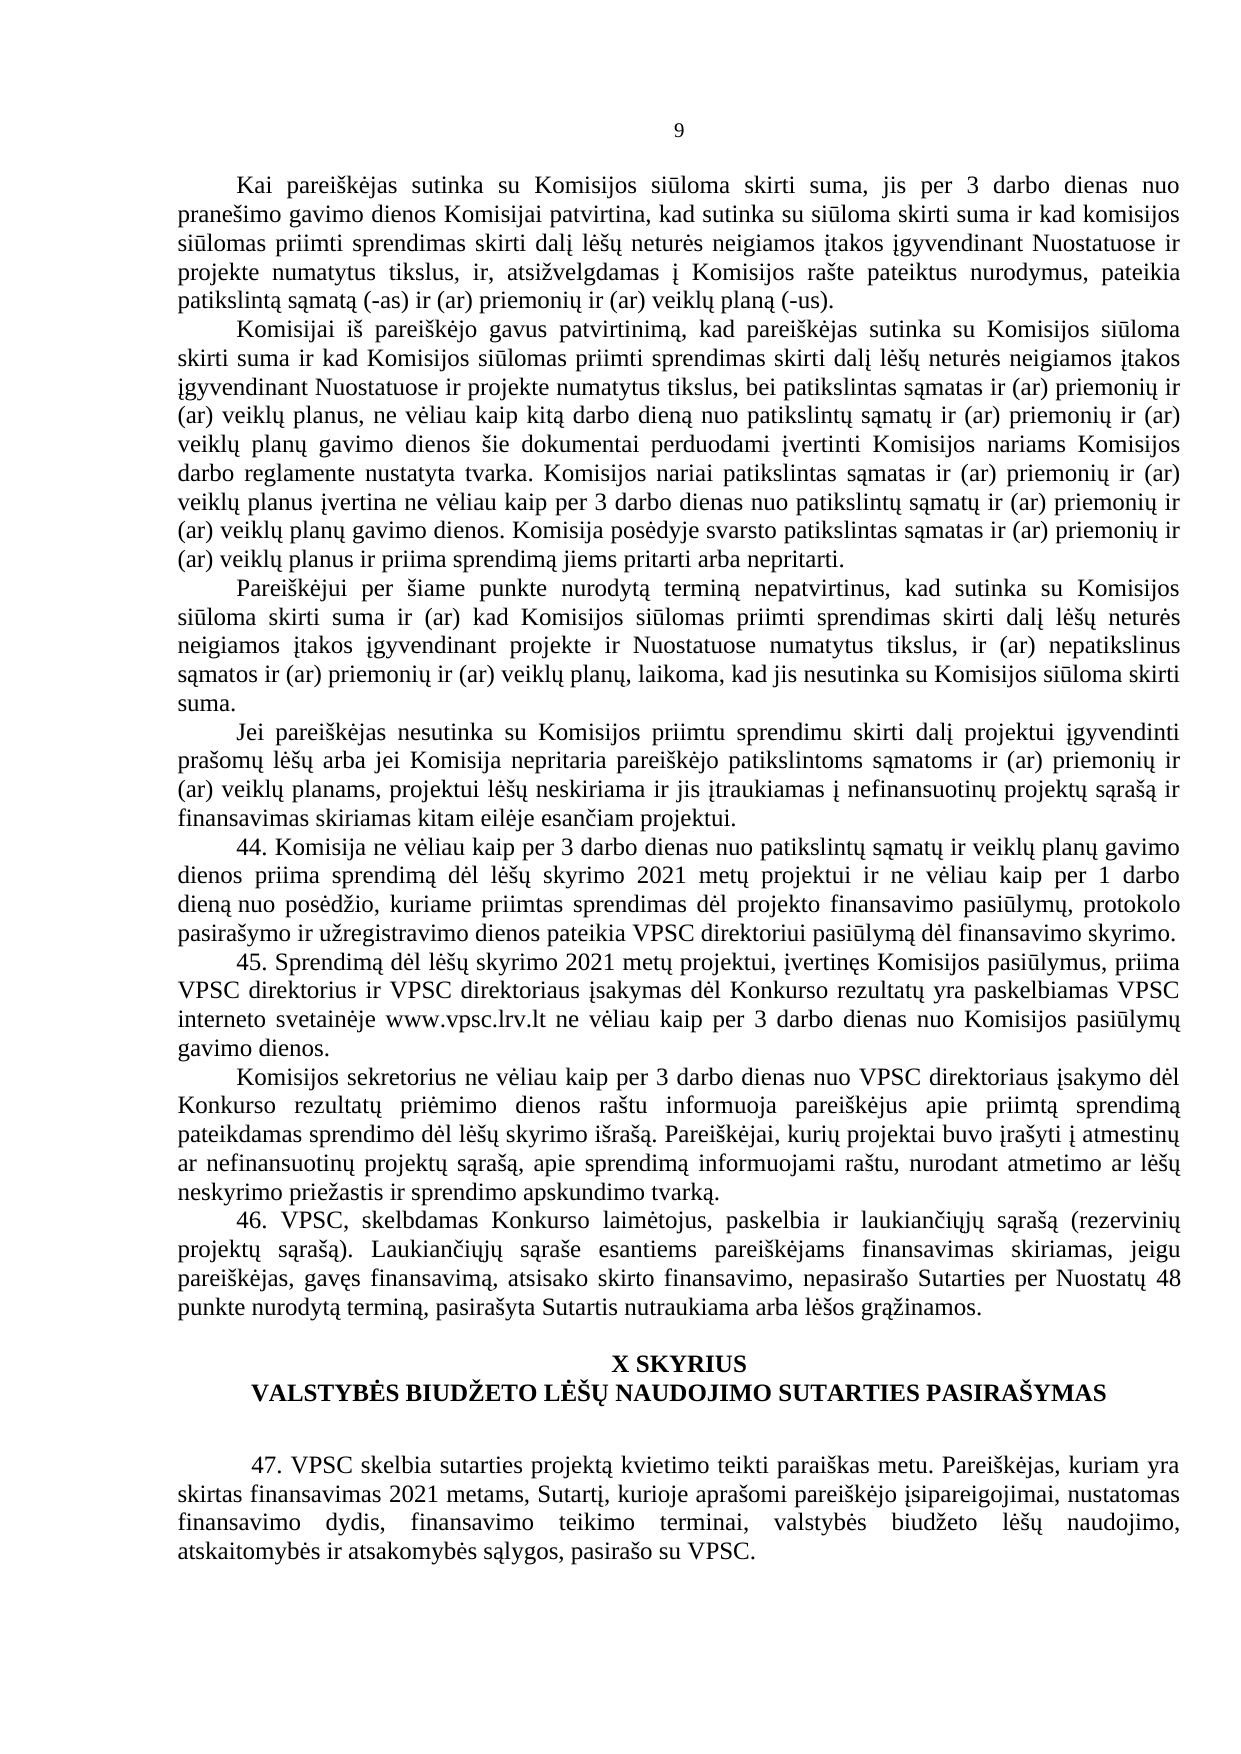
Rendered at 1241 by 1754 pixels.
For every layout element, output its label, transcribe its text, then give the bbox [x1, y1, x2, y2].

text Komisijai iš pareiškėjo gavus patvirtinimą, kad pareiškėjas sutinka su Komisijos siūloma skirti suma ir kad Komisijos siūlomas priimti sprendimas skirti dalį lėšų neturės neigiamos įtakos įgyvendinant Nuostatuose ir projekte numatytus tikslus, bei patikslintas sąmatas ir (ar) priemonių ir (ar) veiklų planus, ne vėliau kaip kitą darbo dieną nuo patikslintų sąmatų ir (ar) priemonių ir (ar) veiklų planų gavimo dienos šie dokumentai perduodami įvertinti Komisijos nariams Komisijos darbo reglamente nustatyta tvarka. Komisijos nariai patikslintas sąmatas ir (ar) priemonių ir (ar) veiklų planus įvertina ne vėliau kaip per 3 darbo dienas nuo patikslintų sąmatų ir (ar) priemonių ir (ar) veiklų planų gavimo dienos. Komisija posėdyje svarsto patikslintas sąmatas ir (ar) priemonių ir (ar) veiklų planus ir priima sprendimą jiems pritarti arba nepritarti. [177, 314, 1181, 573]
text Komisijos sekretorius ne vėliau kaip per 3 darbo dienas nuo VPSC direktoriaus įsakymo dėl Konkurso rezultatų priėmimo dienos raštu informuoja pareiškėjus apie priimtą sprendimą pateikdamas sprendimo dėl lėšų skyrimo išrašą. Pareiškėjai, kurių projektai buvo įrašyti į atmestinų ar nefinansuotinų projektų sąrašą, apie sprendimą informuojami raštu, nurodant atmetimo ar lėšų neskyrimo priežastis ir sprendimo apskundimo tvarką. [177, 1062, 1181, 1206]
text X SKYRIUS [177, 1349, 1181, 1378]
text 44. Komisija ne vėliau kaip per 3 darbo dienas nuo patikslintų sąmatų ir veiklų planų gavimo dienos priima sprendimą dėl lėšų skyrimo 2021 metų projektui ir ne vėliau kaip per 1 darbo dieną nuo posėdžio, kuriame priimtas sprendimas dėl projekto finansavimo pasiūlymų, protokolo pasirašymo ir užregistravimo dienos pateikia VPSC direktoriui pasiūlymą dėl finansavimo skyrimo. [177, 832, 1181, 947]
text Jei pareiškėjas nesutinka su Komisijos priimtu sprendimu skirti dalį projektui įgyvendinti prašomų lėšų arba jei Komisija nepritaria pareiškėjo patikslintoms sąmatoms ir (ar) priemonių ir (ar) veiklų planams, projektui lėšų neskiriama ir jis įtraukiamas į nefinansuotinų projektų sąrašą ir finansavimas skiriamas kitam eilėje esančiam projektui. [177, 717, 1181, 832]
text Kai pareiškėjas sutinka su Komisijos siūloma skirti suma, jis per 3 darbo dienas nuo pranešimo gavimo dienos Komisijai patvirtina, kad sutinka su siūloma skirti suma ir kad komisijos siūlomas priimti sprendimas skirti dalį lėšų neturės neigiamos įtakos įgyvendinant Nuostatuose ir projekte numatytus tikslus, ir, atsižvelgdamas į Komisijos rašte pateiktus nurodymus, pateikia patikslintą sąmatą (-as) ir (ar) priemonių ir (ar) veiklų planą (-us). [177, 171, 1181, 314]
text VALSTYBĖS BIUDŽETO LĖŠŲ NAUDOJIMO SUTARTIES PASIRAŠYMAS [177, 1378, 1181, 1407]
text 45. Sprendimą dėl lėšų skyrimo 2021 metų projektui, įvertinęs Komisijos pasiūlymus, priima VPSC direktorius ir VPSC direktoriaus įsakymas dėl Konkurso rezultatų yra paskelbiamas VPSC interneto svetainėje www.vpsc.lrv.lt ne vėliau kaip per 3 darbo dienas nuo Komisijos pasiūlymų gavimo dienos. [177, 947, 1181, 1062]
text 46. VPSC, skelbdamas Konkurso laimėtojus, paskelbia ir laukiančiųjų sąrašą (rezervinių projektų sąrašą). Laukiančiųjų sąraše esantiems pareiškėjams finansavimas skiriamas, jeigu pareiškėjas, gavęs finansavimą, atsisako skirto finansavimo, nepasirašo Sutarties per Nuostatų 48 punkte nurodytą terminą, pasirašyta Sutartis nutraukiama arba lėšos grąžinamos. [177, 1206, 1181, 1321]
text 47. VPSC skelbia sutarties projektą kvietimo teikti paraiškas metu. Pareiškėjas, kuriam yra skirtas finansavimas 2021 metams, Sutartį, kurioje aprašomi pareiškėjo įsipareigojimai, nustatomas finansavimo dydis, finansavimo teikimo terminai, valstybės biudžeto lėšų naudojimo, atskaitomybės ir atsakomybės sąlygos, pasirašo su VPSC. [177, 1450, 1181, 1565]
text Pareiškėjui per šiame punkte nurodytą terminą nepatvirtinus, kad sutinka su Komisijos siūloma skirti suma ir (ar) kad Komisijos siūlomas priimti sprendimas skirti dalį lėšų neturės neigiamos įtakos įgyvendinant projekte ir Nuostatuose numatytus tikslus, ir (ar) nepatikslinus sąmatos ir (ar) priemonių ir (ar) veiklų planų, laikoma, kad jis nesutinka su Komisijos siūloma skirti suma. [177, 573, 1181, 717]
